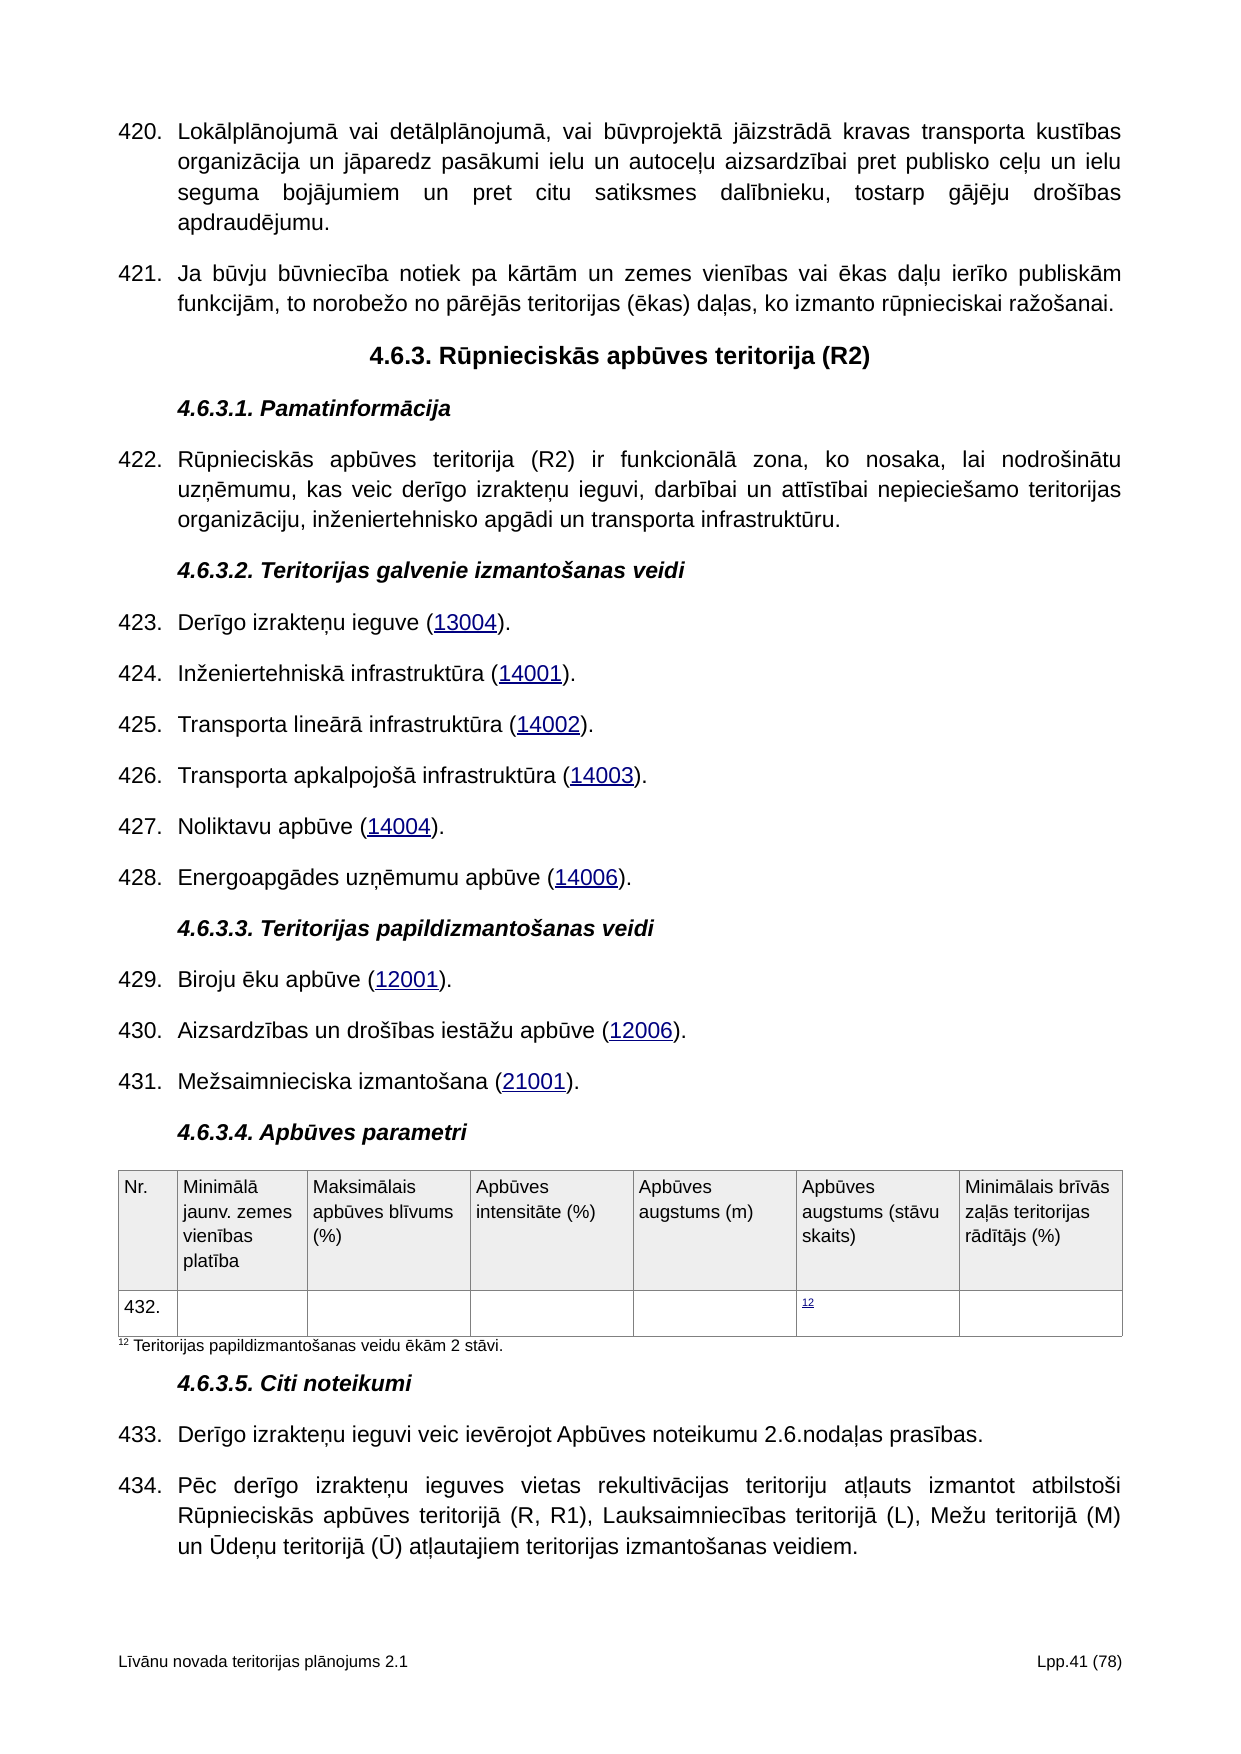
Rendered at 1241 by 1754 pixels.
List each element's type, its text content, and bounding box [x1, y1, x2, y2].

text 429. Biroju ēku apbūve (12001). [118, 966, 1122, 992]
table_cell [634, 1291, 796, 1336]
subtitle 4.6.3.4. Apbūves parametri [177, 1119, 1122, 1145]
table_cell 432. [119, 1291, 177, 1336]
subtitle 4.6.3.2. Teritorijas galvenie izmantošanas veidi [177, 557, 1122, 584]
text 427. Noliktavu apbūve (14004). [118, 813, 1122, 839]
text 434. Pēc derīgo izrakteņu ieguves vietas rekultivācijas teritoriju atļauts izmantot atbilstoši Rūpnieciskās apbūves teritorijā (R, R1), Lauksaimniecības teritorijā (L), Mežu teritorijā (M) un Ūdeņu teritorijā (Ū) atļautajiem teritorijas izmantošanas veidiem. [118, 1472, 1122, 1559]
table_cell [471, 1291, 633, 1336]
table_cell [178, 1291, 307, 1336]
table_header Apbūves intensitāte (%) [471, 1171, 633, 1290]
table_cell 12 [797, 1291, 959, 1336]
table_header Apbūves augstums (stāvu skaits) [797, 1171, 959, 1290]
text 422. Rūpnieciskās apbūves teritorija (R2) ir funkcionālā zona, ko nosaka, lai nodrošinātu uzņēmumu, kas veic derīgo izrakteņu ieguvi, darbībai un attīstībai nepieciešamo teritorijas organizāciju, inženiertehnisko apgādi un transporta infrastruktūru. [118, 446, 1122, 533]
text 424. Inženiertehniskā infrastruktūra (14001). [118, 659, 1122, 686]
text 428. Energoapgādes uzņēmumu apbūve (14006). [118, 864, 1122, 890]
table_header Minimālais brīvās zaļās teritorijas rādītājs (%) [960, 1171, 1122, 1290]
subtitle 4.6.3.3. Teritorijas papildizmantošanas veidi [177, 915, 1122, 941]
text 430. Aizsardzības un drošības iestāžu apbūve (12006). [118, 1017, 1122, 1043]
text 421. Ja būvju būvniecība notiek pa kārtām un zemes vienības vai ēkas daļu ierīko publiskām funkcijām, to norobežo no pārējās teritorijas (ēkas) daļas, ko izmanto rūpnieciskai ražošanai. [118, 260, 1122, 316]
table_header Nr. [119, 1171, 177, 1290]
table_header Minimālā jaunv. zemes vienības platība [178, 1171, 307, 1290]
text 420. Lokālplānojumā vai detālplānojumā, vai būvprojektā jāizstrādā kravas transporta kustības organizācija un jāparedz pasākumi ielu un autoceļu aizsardzībai pret publisko ceļu un ielu seguma bojājumiem un pret citu satiksmes dalībnieku, tostarp gājēju drošības apdraudējumu. [118, 118, 1122, 235]
text 423. Derīgo izrakteņu ieguve (13004). [118, 608, 1122, 635]
subtitle 4.6.3.1. Pamatinformācija [177, 395, 1122, 421]
text 425. Transporta lineārā infrastruk­tūra (14002). [118, 711, 1122, 737]
subtitle 4.6.3. Rūpnieciskās apbūves teritorija (R2) [118, 341, 1122, 370]
text 12 Teritorijas papildizmantošanas veidu ēkām 2 stāvi. [118, 1337, 1122, 1355]
text 433. Derīgo izrakteņu ieguvi veic ievērojot Apbūves noteikumu 2.6.nodaļas prasības. [118, 1421, 1122, 1447]
text 431. Mežsaimnieciska izmantošana (21001). [118, 1068, 1122, 1094]
table_cell [308, 1291, 470, 1336]
table_cell [960, 1291, 1122, 1336]
table_header Apbūves augstums (m) [634, 1171, 796, 1290]
table_header Maksimālais apbūves blīvums (%) [308, 1171, 470, 1290]
subtitle 4.6.3.5. Citi noteikumi [177, 1370, 1122, 1396]
text 426. Transporta apkalpojošā infrastruktūra (14003). [118, 762, 1122, 788]
